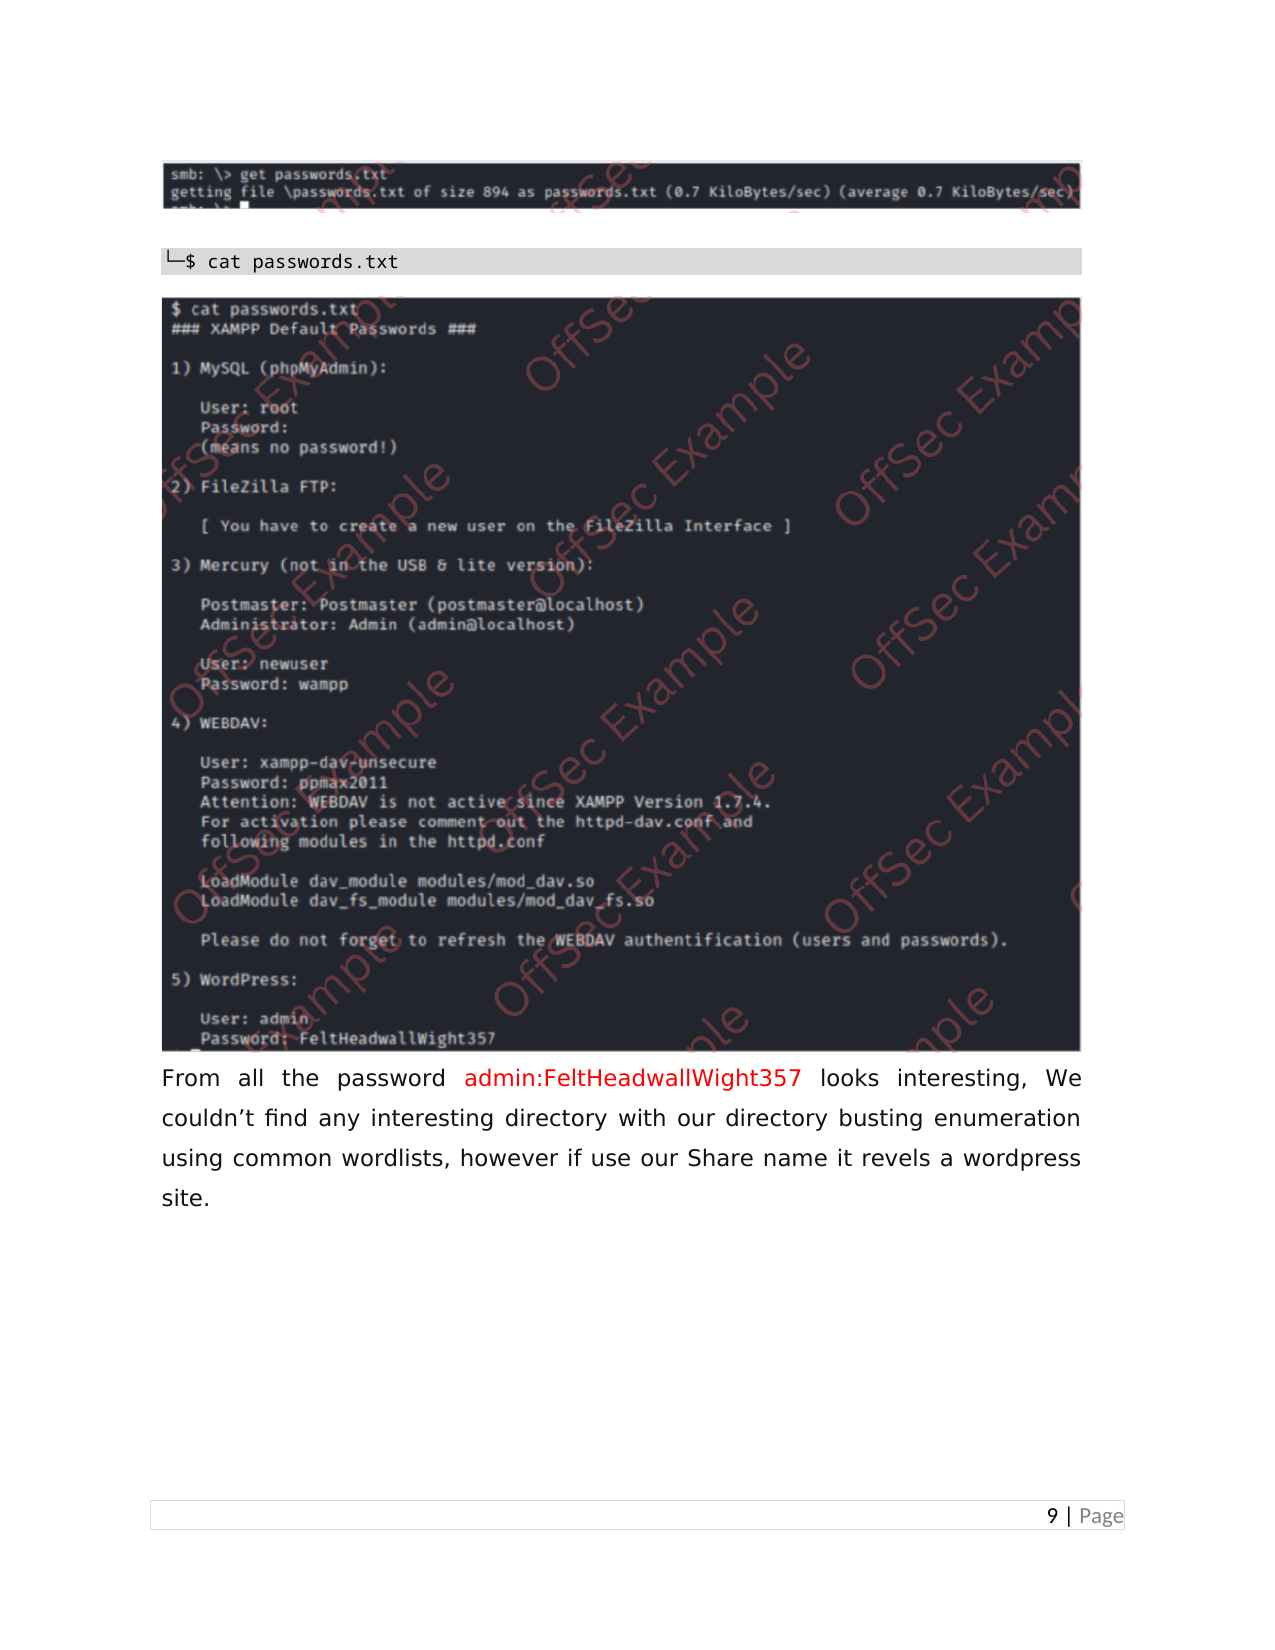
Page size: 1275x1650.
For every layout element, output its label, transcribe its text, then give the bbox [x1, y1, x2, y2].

picture [161, 160, 1083, 213]
table_header [1092, 150, 1128, 1442]
table_header └─$ cat passwords.txt From all the password admin:FeltHeadwallWight357 looks interesting, We couldn’t find any interesting directory with our directory busting enumeration using common wordlists, however if use our Share name it revels a wordpress site. [154, 152, 1090, 1442]
picture [161, 296, 1083, 1053]
